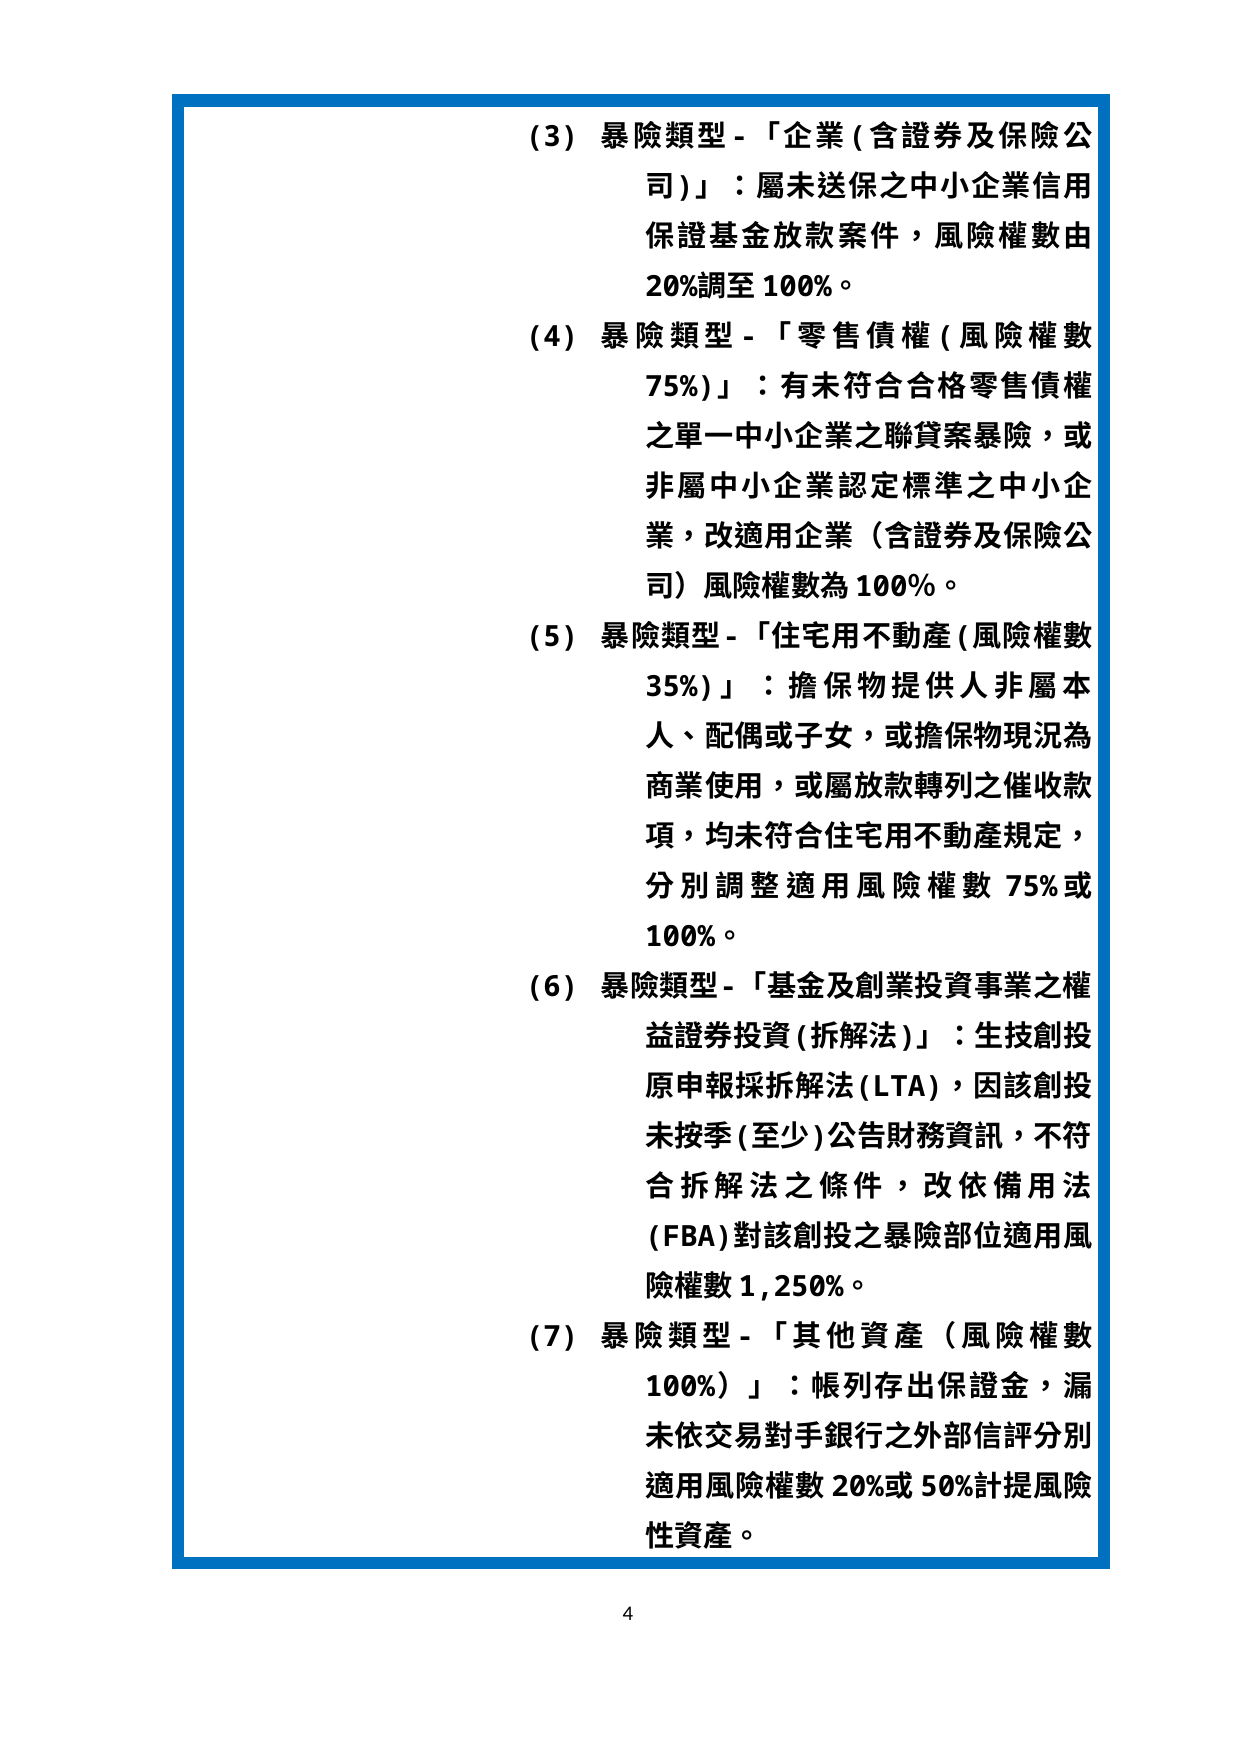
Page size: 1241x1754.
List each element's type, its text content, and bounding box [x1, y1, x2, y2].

table_header 態樣二：資本適足率申報有誤差： 自有資本申報錯誤： 誤將超過預期損失部分之保證責任準備及非屬授信資產所產生之信用減損扣除。 所得稅費用計算錯誤，致第一類資本淨額少列。 依IFRS9估計之預期損失有下列缺失，致得列入第二類資本之「營業準備及備抵呆帳」錯誤： ①對未產生信用減損之授信債權及應收利息，誤列入STAGE 3計算，致預期損失多列。 ②對已產生信用減損之授信債權，漏未列入STAGE 3計算，致預期損失少列。 表內項目信用風險加權風險性資產申報錯誤： 暴險類型-「主權國家（風險權數0%）」：交易對手為國外○○州財政公司等，誤以風險權數0%計算，改列為非中央政府公共部門（風險權數20%）。 暴險類型-「非中央政府公共部門」：風險權數適用錯誤（如50%，誤適用20%），及銀行保險代理部（風險權數0%）誤列非中央政府公共部門(風險權數100%)。 暴險類型-「企業(含證券及保險公司)」：屬未送保之中小企業信用保證基金放款案件，風險權數由20%調至100%。 暴險類型-「零售債權(風險權數75%)」：有未符合合格零售債權之單一中小企業之聯貸案暴險，或非屬中小企業認定標準之中小企業，改適用企業（含證券及保險公司）風險權數為100％。 暴險類型-「住宅用不動產(風險權數35%)」：擔保物提供人非屬本人、配偶或子女，或擔保物現況為商業使用，或屬放款轉列之催收款項，均未符合住宅用不動產規定，分別調整適用風險權數75%或100%。 暴險類型-「基金及創業投資事業之權益證券投資(拆解法)」：生技創投原申報採拆解法(LTA)，因該創投未按季(至少)公告財務資訊，不符合拆解法之條件，改依備用法(FBA)對該創投之暴險部位適用風險權數1,250%。 暴險類型-「其他資產（風險權數100%）」：帳列存出保證金，漏未依交易對手銀行之外部信評分別適用風險權數20%或50%計提風險性資產。 誤將未約定或已解除設定之擔保品列入風險抵減，或重覆計算擔保品風險抵減。 申報預期損失調減表內外各暴險項目備抵呆帳，有誤多列表內外項目備抵呆帳，致信用風險加權風險性資產計算錯誤。 表外項目信用風險加權風險性資產申報錯誤： 對聯貸案件已收承諾費，屬不可取消約定融資尚未動用之信用額度，誤適用信用轉換係數0%，改適用信用轉換係數50%。 誤將未約定或已解除設定之擔保品列入風險抵減，或重覆計算擔保品風險抵減。 屬呆帳戶之應收保證款項到期逾多年，未依逾期放款計算方式適用不同風險權數。 交易對手信用風險加權風險性資產申報錯誤： 未依交易對手信用評等適用正確之風險權數，或企業債權(風險權數100%)誤歸類為銀行債權(風險權數50%)，或匯率期貨交易(RHF、RTF)非合格集中結算交易對手之衍生性金融商品交易(適用銀行債權風險權數100%)，誤歸類為合格集中結算交易對手(風險權數2%)及企業債權(風險權數100%)。 貨幣交換(SWAP)誤以即期部位之名目本金計算未來潛在暴險額，未以遠期部位名目本金計算。 承做附賣回交易(RS)，暴險部位之現值誤以擔保品市價*(1+折扣比率)計算，未以到期履約價格之折現值計算，另市價誤以成交金額加計應計利息計算，而非實際市場價值；擔保品現值誤以成交金額*(1-折扣比率)計算，未以擔保品市價*(1-折扣比率)計算；計算風險抵減後暴險額之法定折扣比率適用錯誤(如6%，誤適用4%)。 承做附買回交易(RP)，擔保品現值誤以成交金額計算，未以到期履約價格之折現值計算；計算風險抵減後暴險額之法定折扣比率適用錯誤(如4%，誤適用25%)；交易對手暴險類型歸類錯誤(如企業風險權數100%，誤為銀行風險權數50%)。 衍生性金融商品交易對手信用風險性資產，漏未將足額擔保背對背組合投資商品列入計算；多列非屬衍生性金融商品（循環商業本票）之交易；對承做店頭市場衍生性金融商品之擔保品抵減作業，有使用非合格擔保品辦理抵減及超額辦理抵減情事。 信用評價調整風險(CVA)加權風險性資產申報錯誤： 計算「與交易對手進行交易之有效到期期間(Mi)」，誤將得不計提資本之交易(如原始契約低於14日之外匯契約、賣出選擇權契約等)全數列入加權平均計算，致低估有效到期期間。 未依交易對手信用評等適用正確之計算權數(Wi)者(適用權數0.8%或1%，均誤為2%)。 誤將與集中結算交易對手承作之匯率期貨交易列入計算，或交易對手之違約暴險額未計算擔保品抵減效果。 計算貨幣交換(SWAP)交易對手信用風險，未以遠期部位名目本金計算未來潛在暴險額。 證券化加權風險性資產申報錯誤： 漏未將FVOCI之評價損益計入帳面金額，並誤將分類至FVOCI之債務工具投資所提列之備抵損失自帳面金額扣除。 誤將交易簿附買回條件(RP)交易所持有之標的債務工具(證券化商品)列入銀行簿證券化風險計算。 作業風險應計提資本申報錯誤： 營業毛利歸入八大業務別有誤，致風險係數(β值)適用錯誤。 營業毛利計算錯誤，如：誤將委外費用、交通罰鍰及信用卡過期帳收入自營業毛利扣除。 市場風險應計提資本申報錯誤： 計算利率風險個別風險時，誤將「非合格債務工具」分類於「合格債務工具」，致資本計提率適用錯誤。 誤將國庫券、公債、可轉讓定期存單、公司債、金融債券、商業本票等票債券以票面金額列入計算，應以資產市價計算。 對銀行為信用連結債券(CLN)之信用保障提供人，未將信用保障承買人所發行之債券一併列入利率風險之個別風險及一般市場風險計算。 誤將內部資金移轉交易列入考量，致有客戶端之利率結構型商品、拋補上手之利率交換、權益證券交換之利率端等未列入一般市場風險計算。 誤將未符合互抵條件(互抵部位應符合同幣別、同面額之標的工具，且需符合特定條件之規定)之交易互抵，致未列入或以錯誤互抵後差額列入一般市場風險計算。 計算利率風險之個別風險及一般市場風險，漏未將交易簿金融債券、公司債、賣出選擇權之可轉換公司債資產交換、附買回條件(RP)交易所持有之標的債務工具等列入，或誤將銀行簿債券列入計算；對央行可轉讓定期存單未以資產市價計算。 計算一般市場風險，漏未將交易簿附賣回條件(RS)、利率結構型商品(IRS)、遠期外匯交易列入計算，或遠期外匯之長、短部位歸類錯誤，或承作換匯交易有未將交易員自行開立之衍生性金融商品部位及嗣後進行避險或平倉部位列為交易簿。 計算利率風險一般市場風險之基準日有誤，致部分交易簿附買回條件(RP)交易未列入計算及其他利率商品時間帶分類錯誤。 商品風險申報錯誤，包括漏未將商品交換及商品遠期契約之毛部位(即長部位及短部位)列入計算；漏未將商品交換依每種商品之淨部位及毛部位列入計算。 計算利率選擇權應計提資本時，誤將「標的工具部位之市價」以「選擇權標的市價」計算，未以名目本金乘以匯率計算；另誤將「選擇權之價外值」以「選擇權市場價值」計算。 計算匯率選擇權應計提資本時，誤以選擇權之市場價值與履約價值，未以標的資產之市價與選擇權之執行價作為價內外值判斷依據。 漏未將交易簿利率結構型商品之選擇權列入選擇權風險計算。 誤將銀行內部交易列入外匯風險計算，或漏未將匯率期貨、自行國外部之自有資金列入外匯風險計算。 計算換匯換利及遠期外匯等衍生性金融商品之外匯風險，未依規以名目本金計算。 計算外匯風險應計提資本時，屬即期短部位誤多計海外分支機構之外幣營運資金，致總體淨部位短列；每一種外幣未以基準日即期匯率轉換為本國貨幣；另未與會計帳(如:兌換科子細目之各幣別)核對。 內部規範之內容尚未全部包括「銀行自有資本與風險性資產之計算方法說明及表格」規定至少應涵蓋之事項，其內部稽核亦尚未對遵循該政策與程序執行情形進行定期查核。 計算市場風險資本計提時，有未建立跨表檢核及覆核機制，以維各項資料之正確性。 [184, 107, 1098, 1557]
